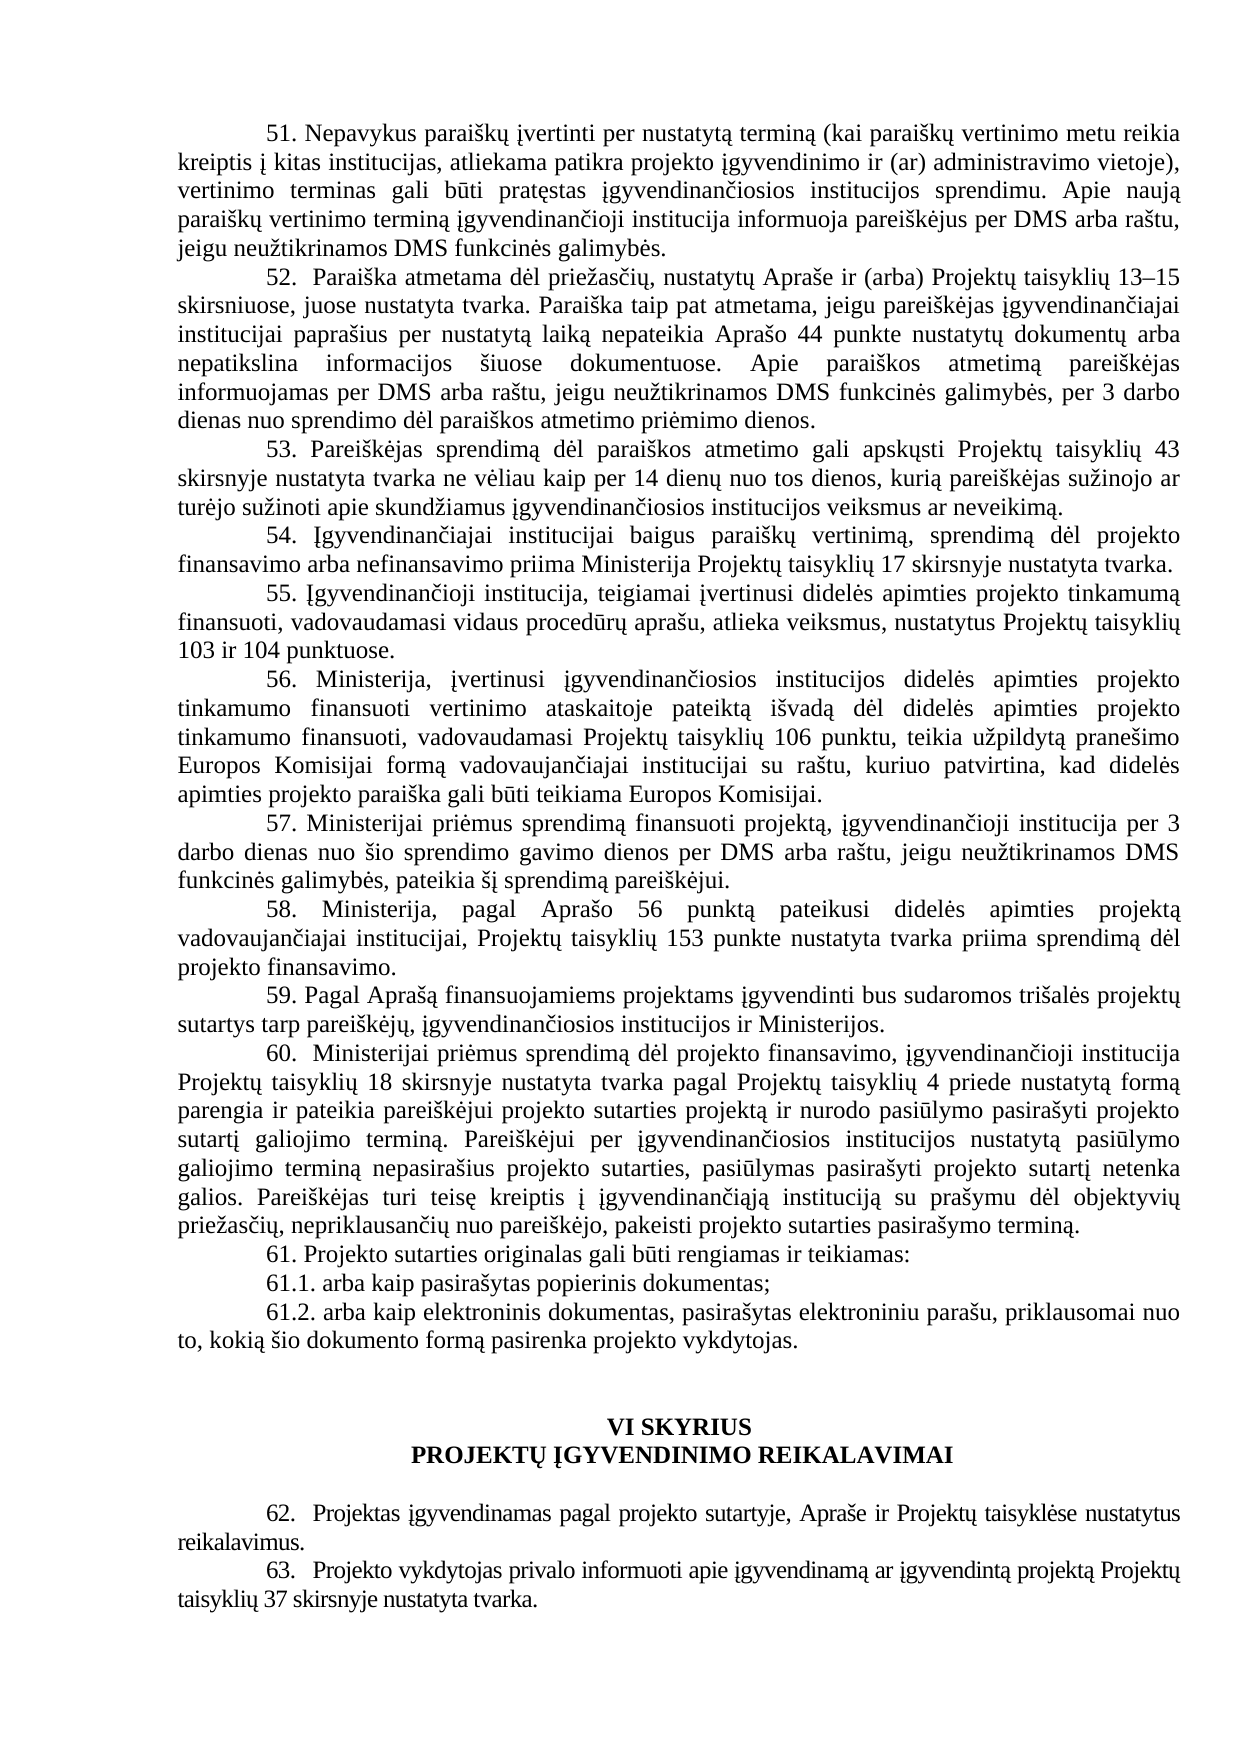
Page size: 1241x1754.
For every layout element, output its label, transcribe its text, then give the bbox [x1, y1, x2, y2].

text 58. Ministerija, pagal Aprašo 56 punktą pateikusi didelės apimties projektą vadovaujančiajai institucijai, Projektų taisyklių 153 punkte nustatyta tvarka priima sprendimą dėl projekto finansavimo. [177, 894, 1181, 981]
text 60. Ministerijai priėmus sprendimą dėl projekto finansavimo, įgyvendinančioji institucija Projektų taisyklių 18 skirsnyje nustatyta tvarka pagal Projektų taisyklių 4 priede nustatytą formą parengia ir pateikia pareiškėjui projekto sutarties projektą ir nurodo pasiūlymo pasirašyti projekto sutartį galiojimo terminą. Pareiškėjui per įgyvendinančiosios institucijos nustatytą pasiūlymo galiojimo terminą nepasirašius projekto sutarties, pasiūlymas pasirašyti projekto sutartį netenka galios. Pareiškėjas turi teisę kreiptis į įgyvendinančiąją instituciją su prašymu dėl objektyvių priežasčių, nepriklausančių nuo pareiškėjo, pakeisti projekto sutarties pasirašymo terminą. [177, 1038, 1181, 1239]
text 59. Pagal Aprašą finansuojamiems projektams įgyvendinti bus sudaromos trišalės projektų sutartys tarp pareiškėjų, įgyvendinančiosios institucijos ir Ministerijos. [177, 981, 1181, 1038]
text 62. Projektas įgyvendinamas pagal projekto sutartyje, Apraše ir Projektų taisyklėse nustatytus reikalavimus. [177, 1498, 1181, 1556]
text 51. Nepavykus paraiškų įvertinti per nustatytą terminą (kai paraiškų vertinimo metu reikia kreiptis į kitas institucijas, atliekama patikra projekto įgyvendinimo ir (ar) administravimo vietoje), vertinimo terminas gali būti pratęstas įgyvendinančiosios institucijos sprendimu. Apie naują paraiškų vertinimo terminą įgyvendinančioji institucija informuoja pareiškėjus per DMS arba raštu, jeigu neužtikrinamos DMS funkcinės galimybės. [177, 118, 1181, 262]
text 61. Projekto sutarties originalas gali būti rengiamas ir teikiamas: [177, 1239, 1181, 1268]
text 52. Paraiška atmetama dėl priežasčių, nustatytų Apraše ir (arba) Projektų taisyklių 13–15 skirsniuose, juose nustatyta tvarka. Paraiška taip pat atmetama, jeigu pareiškėjas įgyvendinančiajai institucijai paprašius per nustatytą laiką nepateikia Aprašo 44 punkte nustatytų dokumentų arba nepatikslina informacijos šiuose dokumentuose. Apie paraiškos atmetimą pareiškėjas informuojamas per DMS arba raštu, jeigu neužtikrinamos DMS funkcinės galimybės, per 3 darbo dienas nuo sprendimo dėl paraiškos atmetimo priėmimo dienos. [177, 262, 1181, 434]
text 63. Projekto vykdytojas privalo informuoti apie įgyvendinamą ar įgyvendintą projektą Projektų taisyklių 37 skirsnyje nustatyta tvarka. [177, 1556, 1181, 1613]
text 57. Ministerijai priėmus sprendimą finansuoti projektą, įgyvendinančioji institucija per 3 darbo dienas nuo šio sprendimo gavimo dienos per DMS arba raštu, jeigu neužtikrinamos DMS funkcinės galimybės, pateikia šį sprendimą pareiškėjui. [177, 808, 1181, 894]
text 53. Pareiškėjas sprendimą dėl paraiškos atmetimo gali apskųsti Projektų taisyklių 43 skirsnyje nustatyta tvarka ne vėliau kaip per 14 dienų nuo tos dienos, kurią pareiškėjas sužinojo ar turėjo sužinoti apie skundžiamus įgyvendinančiosios institucijos veiksmus ar neveikimą. [177, 434, 1181, 521]
text 56. Ministerija, įvertinusi įgyvendinančiosios institucijos didelės apimties projekto tinkamumo finansuoti vertinimo ataskaitoje pateiktą išvadą dėl didelės apimties projekto tinkamumo finansuoti, vadovaudamasi Projektų taisyklių 106 punktu, teikia užpildytą pranešimo Europos Komisijai formą vadovaujančiajai institucijai su raštu, kuriuo patvirtina, kad didelės apimties projekto paraiška gali būti teikiama Europos Komisijai. [177, 664, 1181, 808]
text 54. Įgyvendinančiajai institucijai baigus paraiškų vertinimą, sprendimą dėl projekto finansavimo arba nefinansavimo priima Ministerija Projektų taisyklių 17 skirsnyje nustatyta tvarka. [177, 521, 1181, 578]
text PROJEKTŲ ĮGYVENDINIMO REIKALAVIMAI [177, 1441, 1181, 1469]
text 61.1. arba kaip pasirašytas popierinis dokumentas; [177, 1268, 1181, 1297]
text 55. Įgyvendinančioji institucija, teigiamai įvertinusi didelės apimties projekto tinkamumą finansuoti, vadovaudamasi vidaus procedūrų aprašu, atlieka veiksmus, nustatytus Projektų taisyklių 103 ir 104 punktuose. [177, 578, 1181, 664]
text VI SKYRIUS [177, 1412, 1181, 1441]
text 61.2. arba kaip elektroninis dokumentas, pasirašytas elektroniniu parašu, priklausomai nuo to, kokią šio dokumento formą pasirenka projekto vykdytojas. [177, 1297, 1181, 1354]
